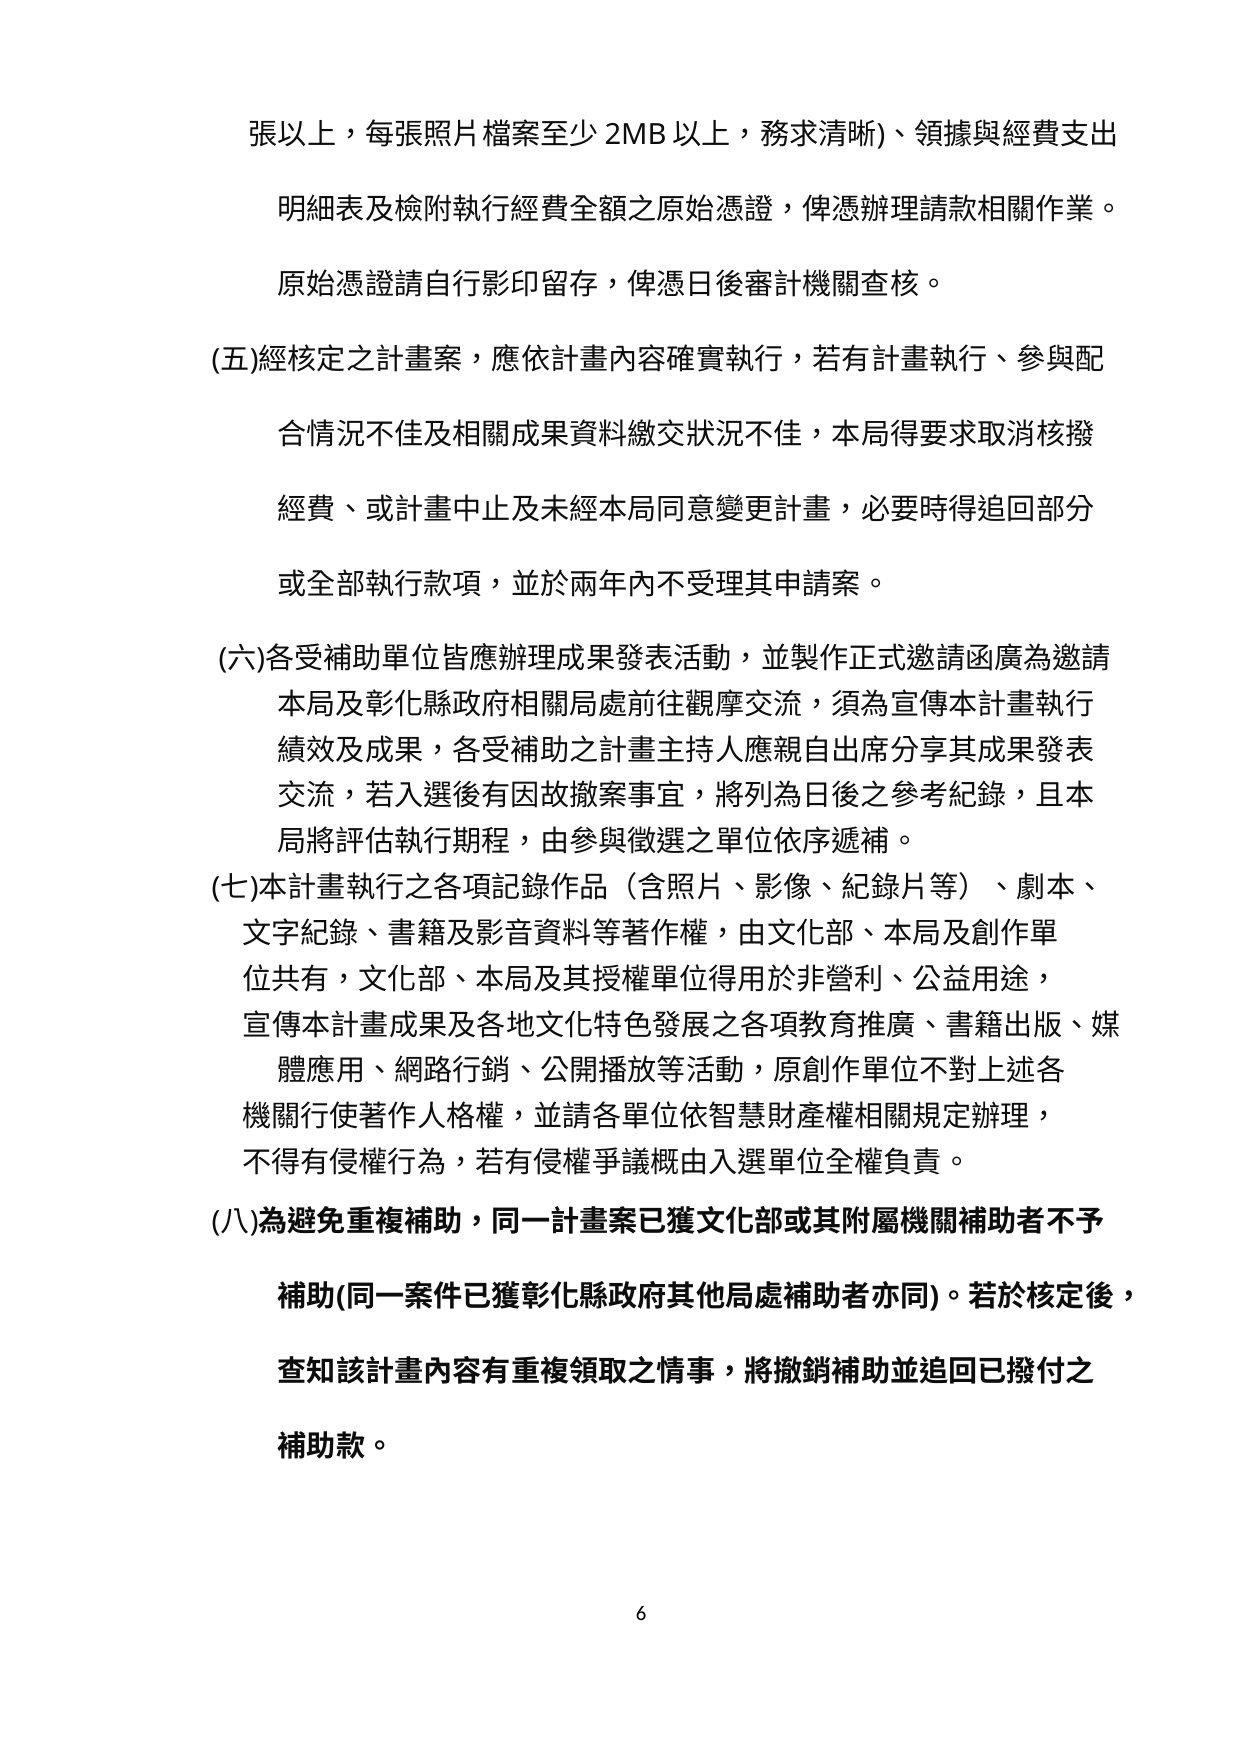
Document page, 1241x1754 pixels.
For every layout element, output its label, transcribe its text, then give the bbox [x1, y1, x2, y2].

text (五)經核定之計畫案，應依計畫內容確實執行，若有計畫執行、參與配合情況不佳及相關成果資料繳交狀況不佳，本局得要求取消核撥經費、或計畫中止及未經本局同意變更計畫，必要時得追回部分或全部執行款項，並於兩年內不受理其申請案。 [204, 319, 1122, 619]
text 不得有侵權行為，若有侵權爭議概由入選單位全權負責。 [204, 1136, 1122, 1182]
text 張以上，每張照片檔案至少2MB以上，務求清晰)、領據與經費支出明細表及檢附執行經費全額之原始憑證，俾憑辦理請款相關作業。原始憑證請自行影印留存，俾憑日後審計機關查核。 [218, 94, 1122, 319]
text 位共有，文化部、本局及其授權單位得用於非營利、公益用途， [204, 952, 1122, 998]
text (八)為避免重複補助，同一計畫案已獲文化部或其附屬機關補助者不予補助(同一案件已獲彰化縣政府其他局處補助者亦同)。若於核定後，查知該計畫內容有重複領取之情事，將撤銷補助並追回已撥付之補助款。 [204, 1182, 1122, 1482]
text 文字紀錄、書籍及影音資料等著作權，由文化部、本局及創作單 [204, 907, 1122, 952]
text 機關行使著作人格權，並請各單位依智慧財產權相關規定辦理， [204, 1090, 1122, 1136]
text (七)本計畫執行之各項記錄作品（含照片、影像、紀錄片等）、劇本、 [204, 861, 1122, 907]
text 宣傳本計畫成果及各地文化特色發展之各項教育推廣、書籍出版、媒體應用、網路行銷、公開播放等活動，原創作單位不對上述各 [204, 998, 1122, 1090]
text (六)各受補助單位皆應辦理成果發表活動，並製作正式邀請函廣為邀請本局及彰化縣政府相關局處前往觀摩交流，須為宣傳本計畫執行績效及成果，各受補助之計畫主持人應親自出席分享其成果發表交流，若入選後有因故撤案事宜，將列為日後之參考紀錄，且本局將評估執行期程，由參與徵選之單位依序遞補。 [218, 632, 1122, 861]
